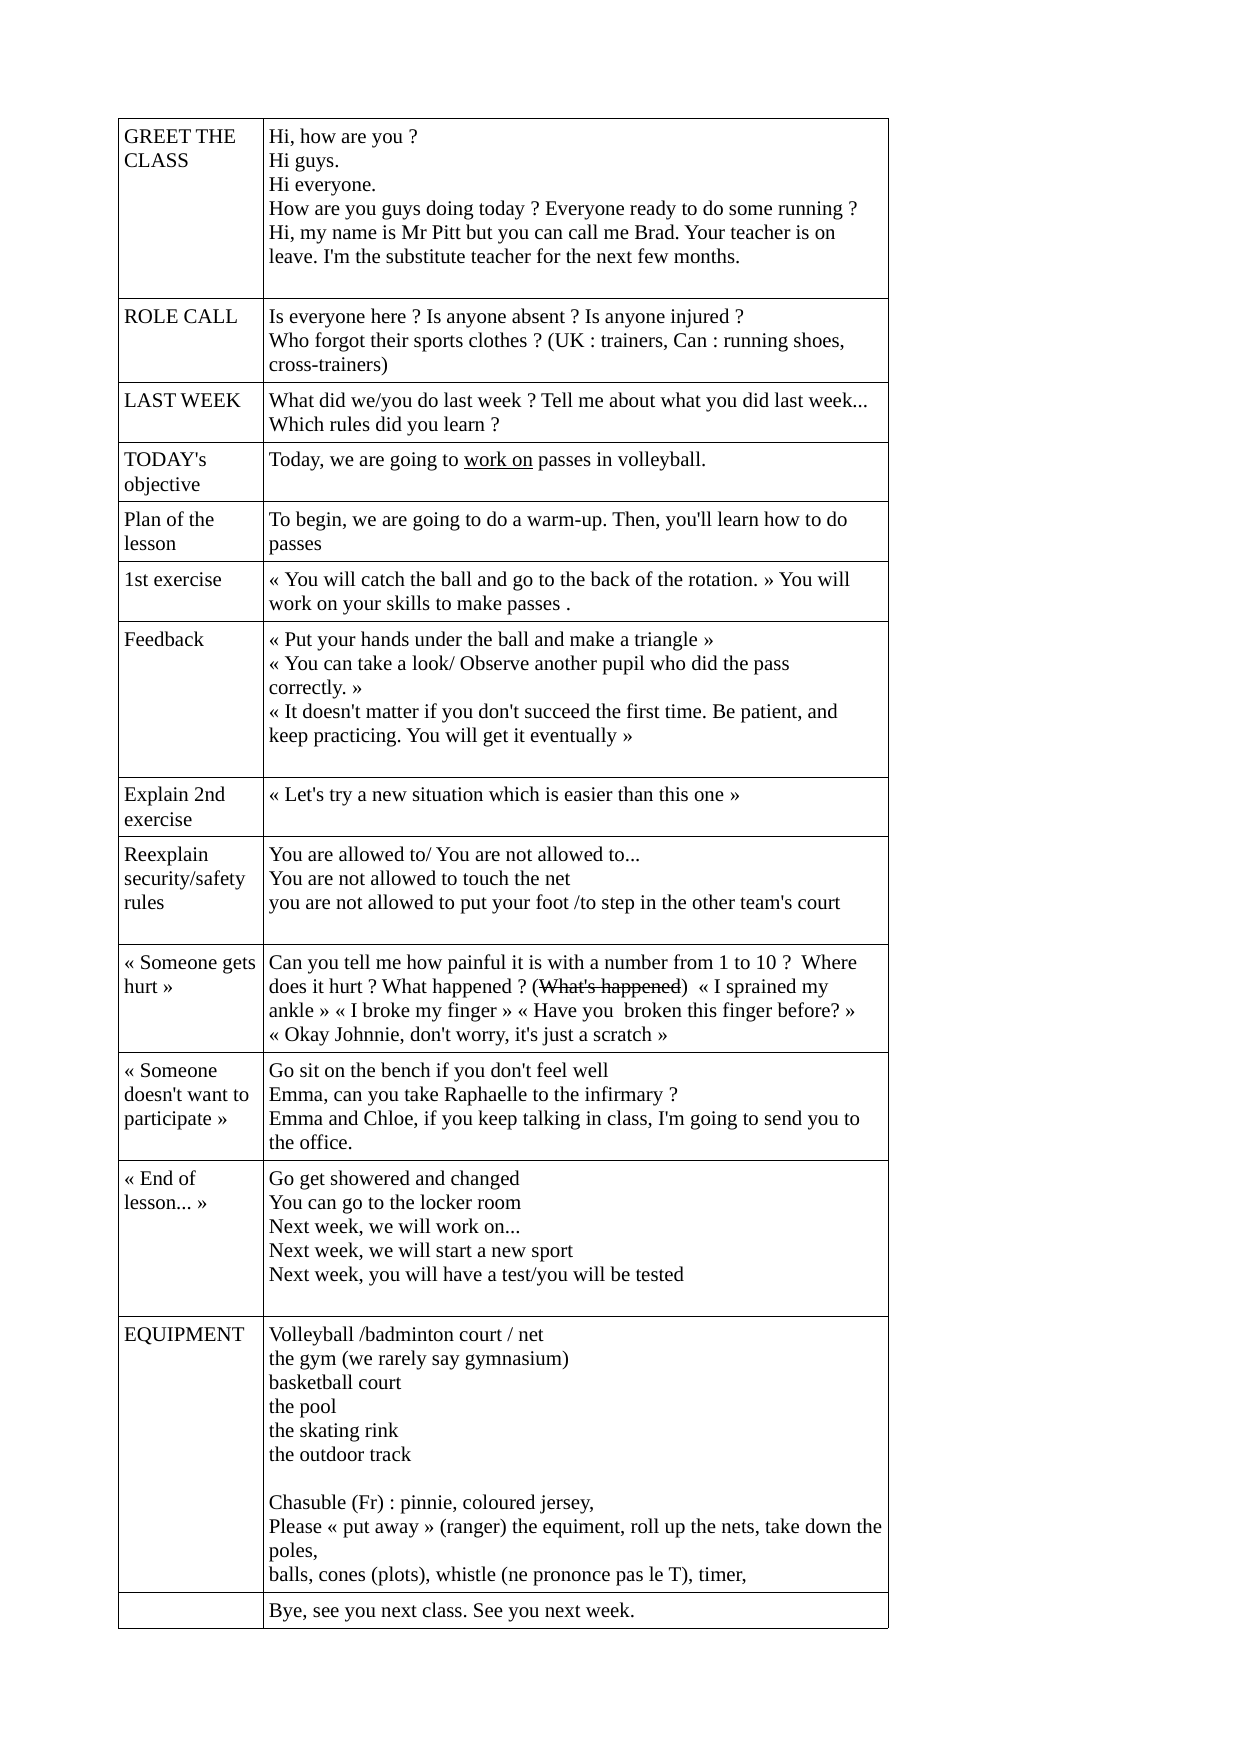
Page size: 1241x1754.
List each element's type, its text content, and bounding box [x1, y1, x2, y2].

table_cell ROLE CALL [119, 299, 263, 382]
table_cell « Someone doesn't want to participate » [119, 1053, 263, 1160]
table_cell Go get showered and changed You can go to the locker room Next week, we will work on... Next week, we will start a new sport Next week, you will have a test/you will be tested [264, 1161, 888, 1316]
table_cell What did we/you do last week ? Tell me about what you did last week... Which rules did you learn ? [264, 383, 888, 442]
table_cell « Someone gets hurt » [119, 945, 263, 1052]
table_cell Today, we are going to work on passes in volleyball. [264, 443, 888, 501]
table_cell EQUIPMENT [119, 1317, 263, 1592]
table_cell Is everyone here ? Is anyone absent ? Is anyone injured ? Who forgot their sports clothes ? (UK : trainers, Can : running shoes, cross-trainers) [264, 299, 888, 382]
table_cell Reexplain security/safety rules [119, 837, 263, 944]
table_header Hi, how are you ? Hi guys. Hi everyone. How are you guys doing today ? Everyone ready to do some running ? Hi, my name is Mr Pitt but you can call me Brad. Your teacher is on leave. I'm the substitute teacher for the next few months. [264, 119, 888, 298]
table_header GREET THE CLASS [119, 119, 263, 298]
table_cell Can you tell me how painful it is with a number from 1 to 10 ? Where does it hurt ? What happened ? (What's happened) « I sprained my ankle » « I broke my finger » « Have you broken this finger before? » « Okay Johnnie, don't worry, it's just a scratch » [264, 945, 888, 1052]
table_cell « Put your hands under the ball and make a triangle » « You can take a look/ Observe another pupil who did the pass correctly. » « It doesn't matter if you don't succeed the first time. Be patient, and keep practicing. You will get it eventually » [264, 622, 888, 777]
table_cell TODAY's objective [119, 443, 263, 501]
table_cell « You will catch the ball and go to the back of the rotation. » You will work on your skills to make passes . [264, 562, 888, 621]
table_cell [119, 1593, 263, 1627]
table_cell You are allowed to/ You are not allowed to... You are not allowed to touch the net you are not allowed to put your foot /to step in the other team's court [264, 837, 888, 944]
table_cell LAST WEEK [119, 383, 263, 442]
table_cell To begin, we are going to do a warm-up. Then, you'll learn how to do passes [264, 502, 888, 561]
table_cell Feedback [119, 622, 263, 777]
table_cell Plan of the lesson [119, 502, 263, 561]
table_cell « Let's try a new situation which is easier than this one » [264, 778, 888, 836]
table_cell 1st exercise [119, 562, 263, 621]
table_cell Bye, see you next class. See you next week. [264, 1593, 888, 1627]
table_cell Go sit on the bench if you don't feel well Emma, can you take Raphaelle to the infirmary ? Emma and Chloe, if you keep talking in class, I'm going to send you to the office. [264, 1053, 888, 1160]
table_cell Explain 2nd exercise [119, 778, 263, 836]
table_cell « End of lesson... » [119, 1161, 263, 1316]
table_cell Volleyball /badminton court / net the gym (we rarely say gymnasium) basketball court the pool the skating rink the outdoor track Chasuble (Fr) : pinnie, coloured jersey, Please « put away » (ranger) the equiment, roll up the nets, take down the poles, balls, cones (plots), whistle (ne prononce pas le T), timer, [264, 1317, 888, 1592]
